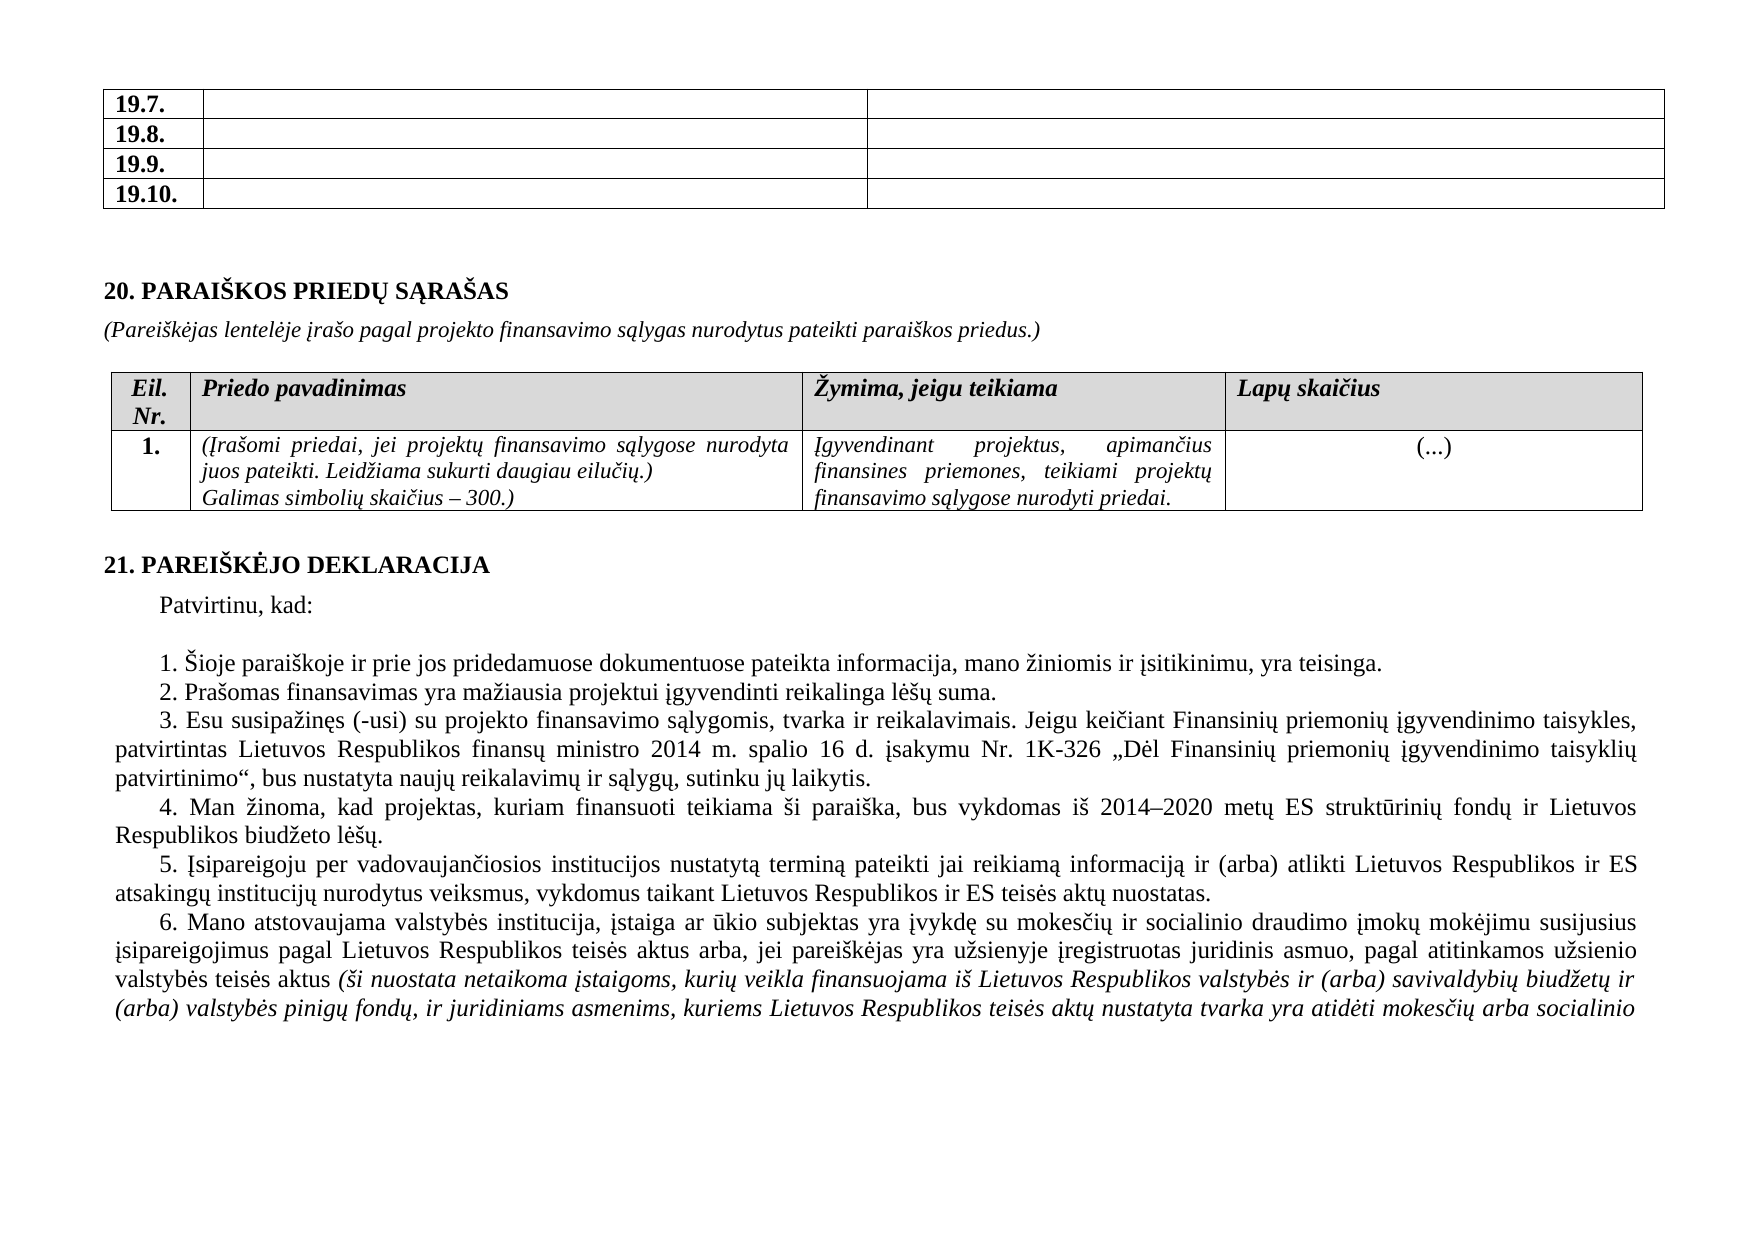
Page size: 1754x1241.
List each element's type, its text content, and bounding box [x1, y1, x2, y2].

table_cell [204, 149, 867, 178]
table_cell 19.8. [104, 119, 203, 148]
table_cell (Įrašomi priedai, jei projektų finansavimo sąlygose nurodyta juos pateikti. Leidžiama sukurti daugiau eilučių.) Galimas simbolių skaičius – 300.) [191, 431, 802, 510]
table_cell 19.9. [104, 149, 203, 178]
table_cell [204, 119, 867, 148]
table_cell [204, 179, 867, 208]
table_cell Įgyvendinant projektus, apimančius finansines priemones, teikiami projektų finansavimo sąlygose nurodyti priedai. [803, 431, 1225, 510]
table_header Priedo pavadinimas [191, 373, 802, 430]
table_cell 19.7. [104, 90, 203, 118]
table_cell 1. [112, 431, 190, 510]
table_header Lapų skaičius [1226, 373, 1642, 430]
table_cell [868, 119, 1664, 148]
table_cell (...) [1226, 431, 1642, 510]
table_cell [868, 179, 1664, 208]
table_cell 19.10. [104, 179, 203, 208]
table_cell [868, 149, 1664, 178]
table_header Žymima, jeigu teikiama [803, 373, 1225, 430]
table_cell [204, 90, 867, 118]
text 21. PAREIŠKĖJO DEKLARACIJA [103, 550, 1651, 578]
text 20. PARAIŠKOS PRIEDŲ SĄRAŠAS [103, 276, 1651, 304]
table_cell [868, 90, 1664, 118]
table_header Eil. Nr. [112, 373, 190, 430]
table_header Patvirtinu, kad: 1. Šioje paraiškoje ir prie jos pridedamuose dokumentuose pateikta informacija, mano žiniomis ir įsitikinimu, yra teisinga. 2. Prašomas finansavimas yra mažiausia projektui įgyvendinti reikalinga lėšų suma. 3. Esu susipažinęs (-usi) su projekto finansavimo sąlygomis, tvarka ir reikalavimais. Jeigu keičiant Finansinių priemonių įgyvendinimo taisykles, patvirtintas Lietuvos Respublikos finansų ministro 2014 m. spalio 16 d. įsakymu Nr. 1K-326 „Dėl Finansinių priemonių įgyvendinimo taisyklių patvirtinimo“, bus nustatyta naujų reikalavimų ir sąlygų, sutinku jų laikytis. 4. Man žinoma, kad projektas, kuriam finansuoti teikiama ši paraiška, bus vykdomas iš 2014–2020 metų ES struktūrinių fondų ir Lietuvos Respublikos biudžeto lėšų. 5. Įsipareigoju per vadovaujančiosios institucijos nustatytą terminą pateikti jai reikiamą informaciją ir (arba) atlikti Lietuvos Respublikos ir ES atsakingų institucijų nurodytus veiksmus, vykdomus taikant Lietuvos Respublikos ir ES teisės aktų nuostatas. 6. Mano atstovaujama valstybės institucija, įstaiga ar ūkio subjektas yra įvykdę su mokesčių ir socialinio draudimo įmokų mokėjimu susijusius įsipareigojimus pagal Lietuvos Respublikos teisės aktus arba, jei pareiškėjas yra užsienyje įregistruotas juridinis asmuo, pagal atitinkamos užsienio valstybės teisės aktus (ši nuostata netaikoma įstaigoms, kurių veikla finansuojama iš Lietuvos Respublikos valstybės ir (arba) savivaldybių biudžetų ir (arba) valstybės pinigų fondų, ir juridiniams asmenims, kuriems Lietuvos Respublikos teisės aktų nustatyta tvarka yra atidėti mokesčių arba socialinio [104, 590, 1651, 1022]
text (Pareiškėjas lentelėje įrašo pagal projekto finansavimo sąlygas nurodytus pateikti paraiškos priedus.) [103, 317, 1651, 343]
